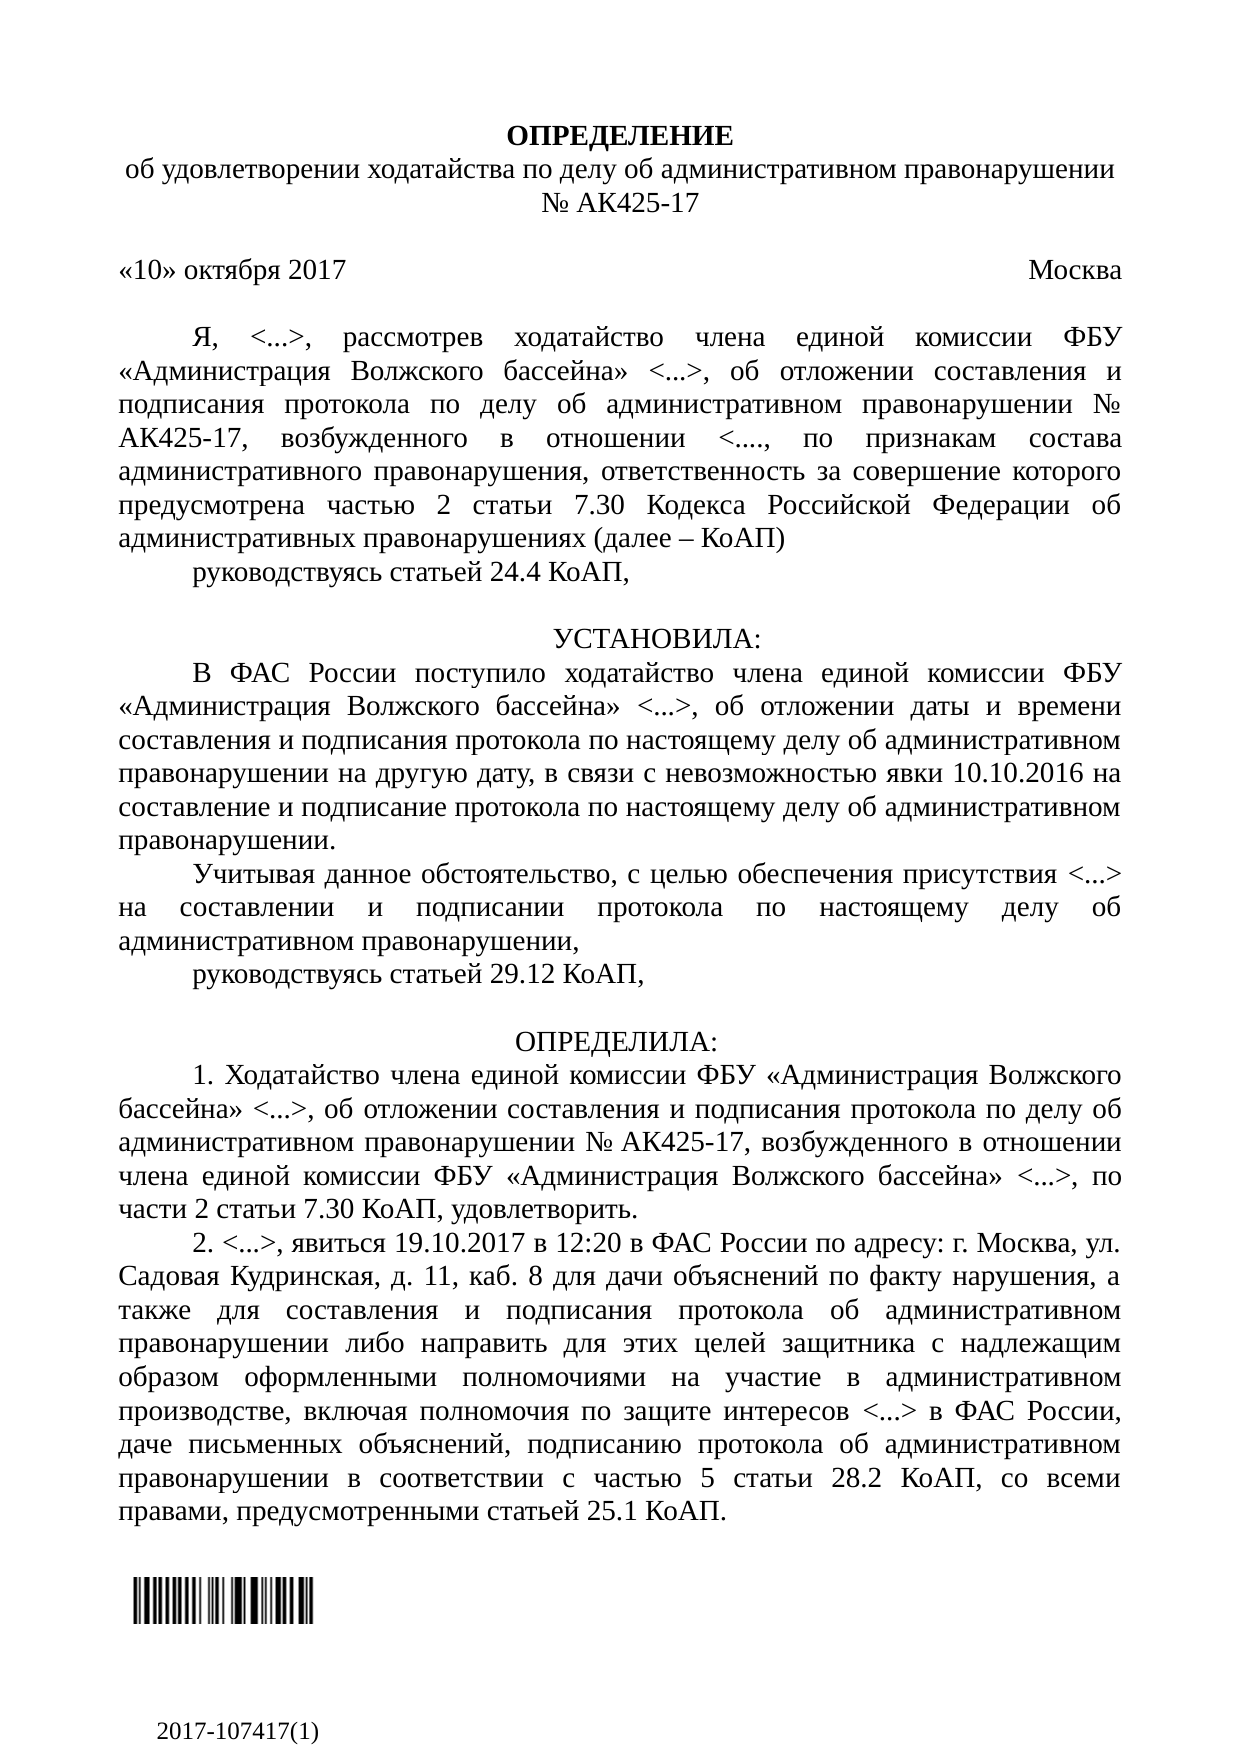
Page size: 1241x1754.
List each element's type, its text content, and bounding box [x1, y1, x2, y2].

picture [118, 1577, 331, 1624]
text об удовлетворении ходатайства по делу об административном правонарушении № АК425-17 [118, 152, 1122, 219]
text 1. Ходатайство члена единой комиссии ФБУ «Администрация Волжского бассейна» <...>, об отложении составления и подписания протокола по делу об административном правонарушении № АК425-17, возбужденного в отношении члена единой комиссии ФБУ «Администрация Волжского бассейна» <...>, по части 2 статьи 7.30 КоАП, удовлетворить. [118, 1057, 1122, 1225]
text Я, <...>, рассмотрев ходатайство члена единой комиссии ФБУ «Администрация Волжского бассейна» <...>, об отложении составления и подписания протокола по делу об административном правонарушении № АК425-17, возбужденного в отношении <...., по признакам состава административного правонарушения, ответственность за совершение которого предусмотрена частью 2 статьи 7.30 Кодекса Российской Федерации об административных правонарушениях (далее – КоАП) [118, 319, 1122, 554]
text УСТАНОВИЛА: [118, 621, 1122, 655]
text ОПРЕДЕЛЕНИЕ [118, 118, 1122, 152]
text «10» октября 2017 Москва [118, 252, 1122, 286]
text Учитывая данное обстоятельство, с целью обеспечения присутствия <...> на составлении и подписании протокола по настоящему делу об административном правонарушении, [118, 856, 1122, 957]
text руководствуясь статьей 29.12 КоАП, [118, 957, 1122, 990]
text 2. <...>, явиться 19.10.2017 в 12:20 в ФАС России по адресу: г. Москва, ул. Садовая Кудринская, д. 11, каб. 8 для дачи объяснений по факту нарушения, а также для составления и подписания протокола об административном правонарушении либо направить для этих целей защитника с надлежащим образом оформленными полномочиями на участие в административном производстве, включая полномочия по защите интересов <...> в ФАС России, даче письменных объяснений, подписанию протокола об административном правонарушении в соответствии с частью 5 статьи 28.2 КоАП, со всеми правами, предусмотренными статьей 25.1 КоАП. [118, 1225, 1122, 1527]
text руководствуясь статьей 24.4 КоАП, [118, 554, 1122, 588]
text В ФАС России поступило ходатайство члена единой комиссии ФБУ «Администрация Волжского бассейна» <...>, об отложении даты и времени составления и подписания протокола по настоящему делу об административном правонарушении на другую дату, в связи с невозможностью явки 10.10.2016 на составление и подписание протокола по настоящему делу об административном правонарушении. [118, 655, 1122, 856]
text ОПРЕДЕЛИЛА: [118, 1024, 1122, 1057]
